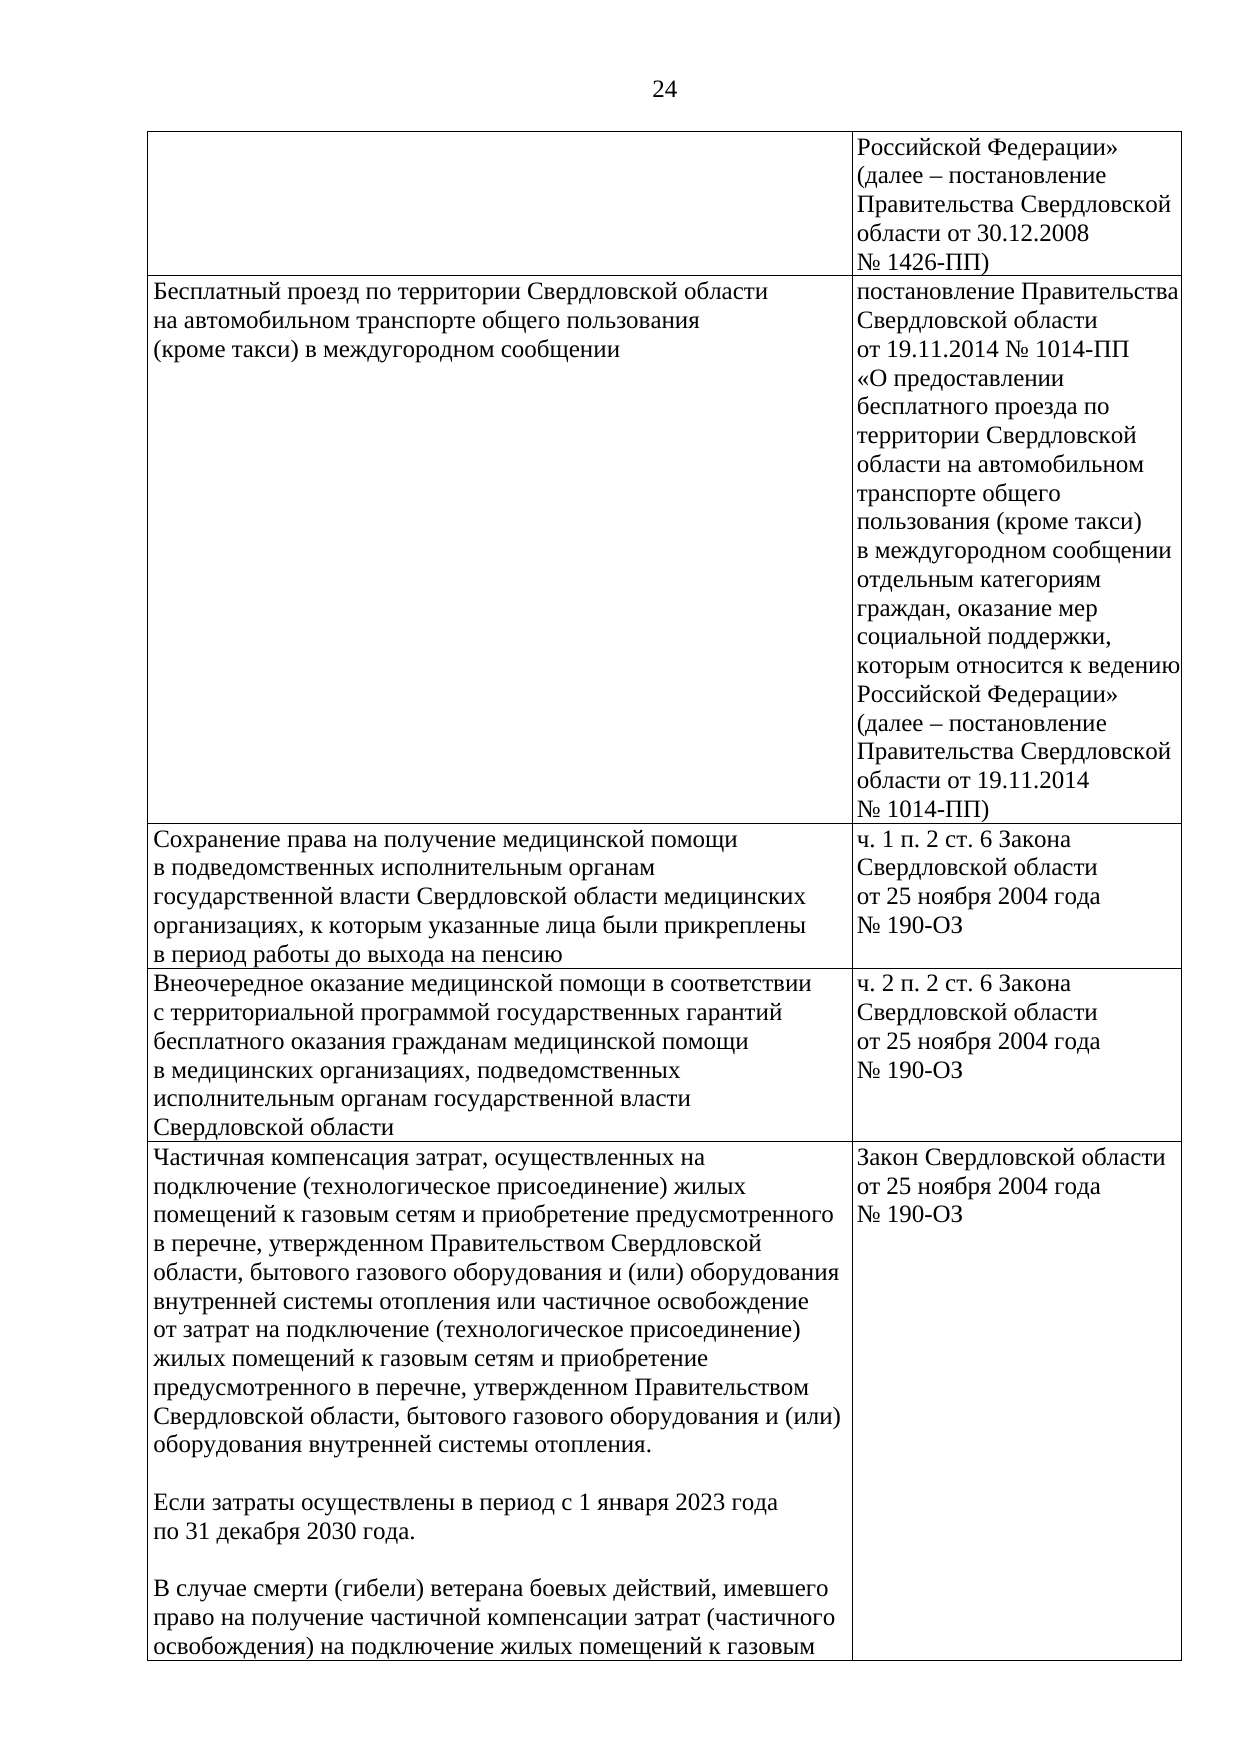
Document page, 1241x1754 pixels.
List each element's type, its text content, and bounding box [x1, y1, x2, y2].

table_cell Внеочередное оказание медицинской помощи в соответствии с территориальной программой государственных гарантий бесплатного оказания гражданам медицинской помощи в медицинских организациях, подведомственных исполнительным органам государственной власти Свердловской области [148, 969, 852, 1141]
table_cell Бесплатный проезд по территории Свердловской области на автомобильном транспорте общего пользования (кроме такси) в междугородном сообщении [148, 276, 852, 823]
table_cell Частичная компенсация затрат, осуществленных на подключение (технологическое присоединение) жилых помещений к газовым сетям и приобретение предусмотренного в перечне, утвержденном Правительством Свердловской области, бытового газового оборудования и (или) оборудования внутренней системы отопления или частичное освобождение от затрат на подключение (технологическое присоединение) жилых помещений к газовым сетям и приобретение предусмотренного в перечне, утвержденном Правительством Свердловской области, бытового газового оборудования и (или) оборудования внутренней системы отопления. Если затраты осуществлены в период с 1 января 2023 года по 31 декабря 2030 года. В случае смерти (гибели) ветерана боевых действий, имевшего право на получение частичной компенсации затрат (частичного освобождения) на подключение жилых помещений к газовым [148, 1142, 852, 1659]
table_cell ч. 2 п. 2 ст. 6 Закона Свердловской области от 25 ноября 2004 года № 190-ОЗ [853, 969, 1181, 1141]
table_cell Закон Свердловской области от 25 ноября 2004 года № 190-ОЗ [853, 1142, 1181, 1659]
table_cell Сохранение права на получение медицинской помощи в подведомственных исполнительным органам государственной власти Свердловской области медицинских организациях, к которым указанные лица были прикреплены в период работы до выхода на пенсию [148, 824, 852, 967]
table_cell [148, 132, 852, 275]
table_cell Российской Федерации» (далее – постановление Правительства Свердловской области от 30.12.2008 № 1426-ПП) [853, 132, 1181, 275]
table_cell постановление Правительства Свердловской области от 19.11.2014 № 1014-ПП «О предоставлении бесплатного проезда по территории Свердловской области на автомобильном транспорте общего пользования (кроме такси) в междугородном сообщении отдельным категориям граждан, оказание мер социальной поддержки, которым относится к ведению Российской Федерации» (далее – постановление Правительства Свердловской области от 19.11.2014 № 1014‑ПП) [853, 276, 1181, 823]
table_cell ч. 1 п. 2 ст. 6 Закона Свердловской области от 25 ноября 2004 года № 190-ОЗ [853, 824, 1181, 967]
